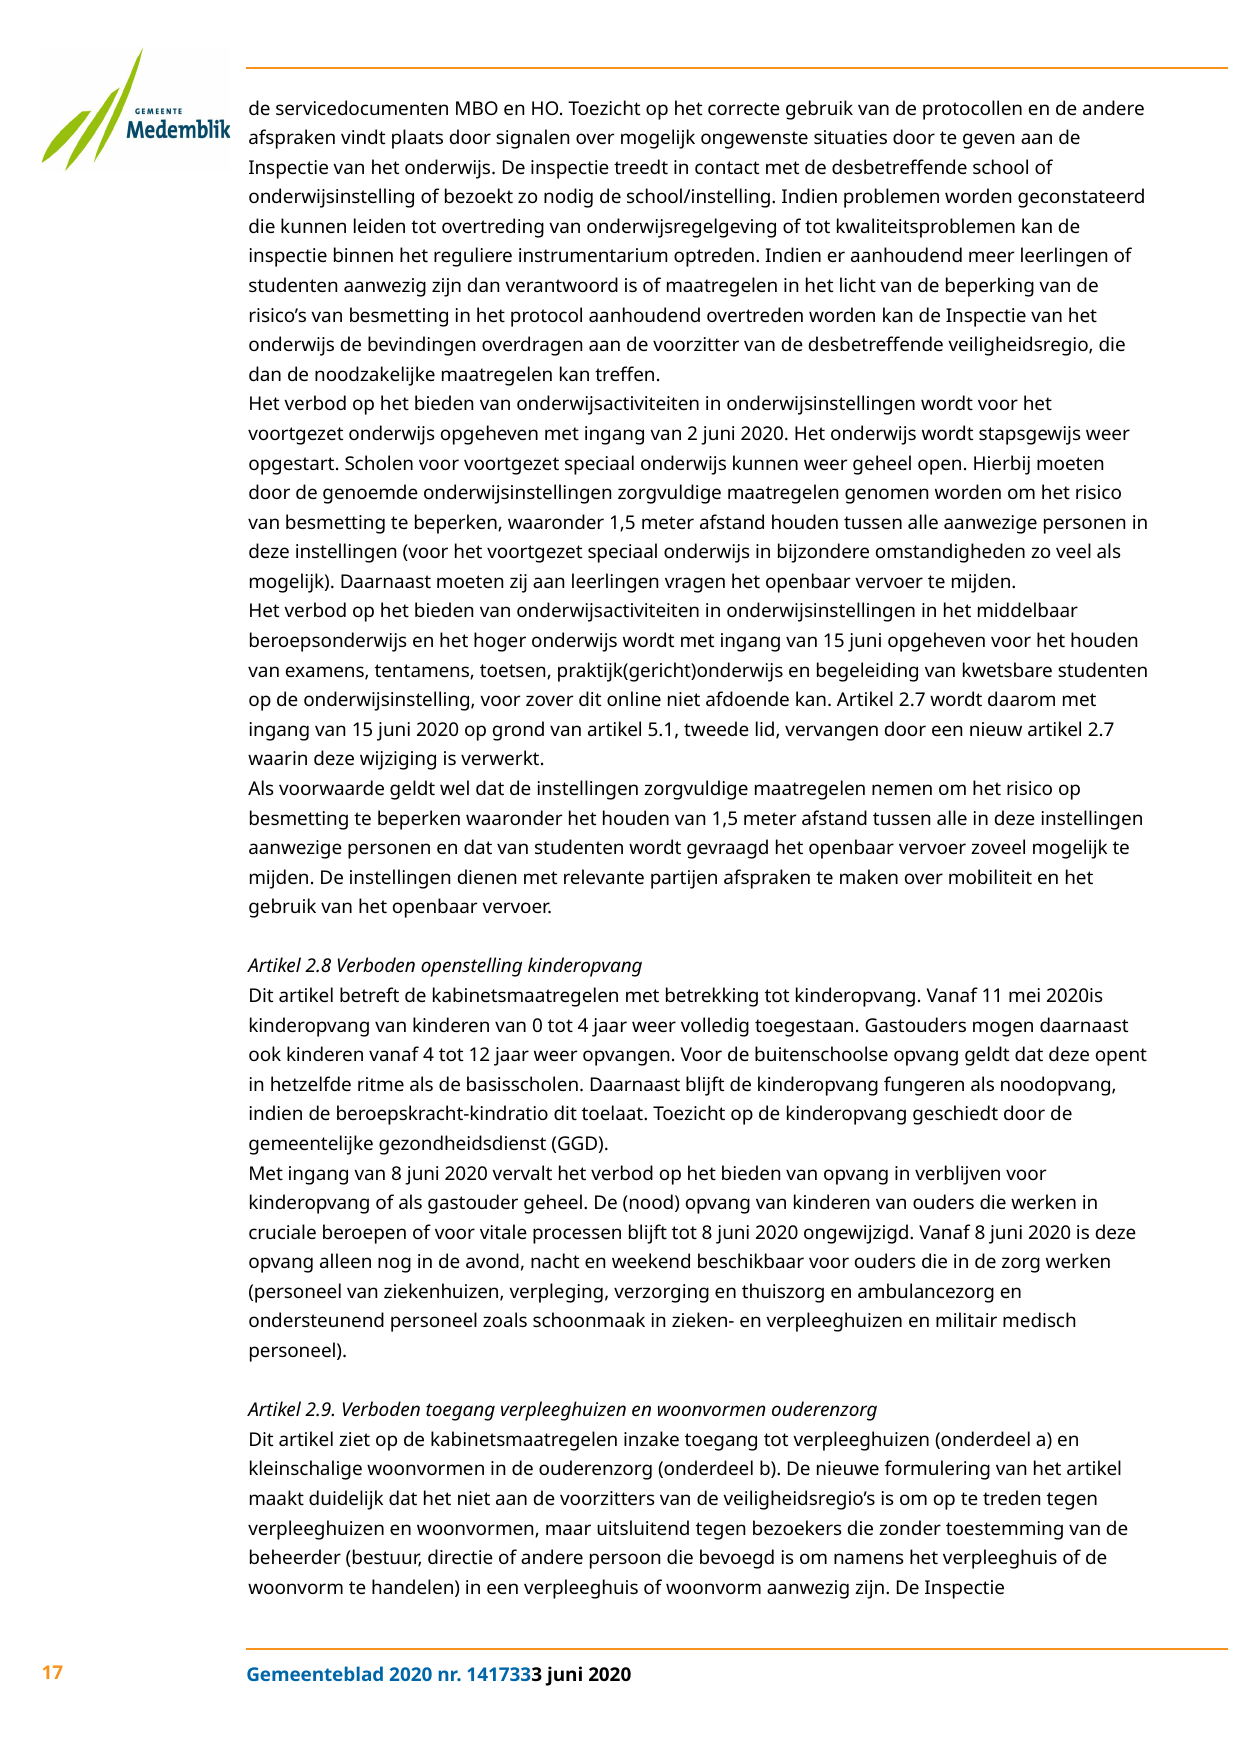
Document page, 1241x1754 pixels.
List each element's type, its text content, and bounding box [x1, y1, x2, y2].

picture [41, 47, 231, 172]
text de servicedocumenten MBO en HO. Toezicht op het correcte gebruik van de protocollen en de andere afspraken vindt plaats door signalen over mogelijk ongewenste situaties door te geven aan de Inspectie van het onderwijs. De inspectie treedt in contact met de desbetreffende school of onderwijsinstelling of bezoekt zo nodig de school/instelling. Indien problemen worden geconstateerd die kunnen leiden tot overtreding van onderwijsregelgeving of tot kwaliteitsproblemen kan de inspectie binnen het reguliere instrumentarium optreden. Indien er aanhoudend meer leerlingen of studenten aanwezig zijn dan verantwoord is of maatregelen in het licht van de beperking van de risico’s van besmetting in het protocol aanhoudend overtreden worden kan de Inspectie van het onderwijs de bevindingen overdragen aan de voorzitter van de desbetreffende veiligheidsregio, die dan de noodzakelijke maatregelen kan treffen. [248, 95, 1152, 387]
text Dit artikel betreft de kabinetsmaatregelen met betrekking tot kinderopvang. Vanaf 11 mei 2020is kinderopvang van kinderen van 0 tot 4 jaar weer volledig toegestaan. Gastouders mogen daarnaast ook kinderen vanaf 4 tot 12 jaar weer opvangen. Voor de buitenschoolse opvang geldt dat deze opent in hetzelfde ritme als de basisscholen. Daarnaast blijft de kinderopvang fungeren als noodopvang, indien de beroepskracht-kindratio dit toelaat. Toezicht op de kinderopvang geschiedt door de gemeentelijke gezondheidsdienst (GGD). [248, 982, 1152, 1156]
text Artikel 2.8 Verboden openstelling kinderopvang [248, 953, 1152, 978]
text Dit artikel ziet op de kabinetsmaatregelen inzake toegang tot verpleeghuizen (onderdeel a) en kleinschalige woonvormen in de ouderenzorg (onderdeel b). De nieuwe formulering van het artikel maakt duidelijk dat het niet aan de voorzitters van de veiligheidsregio’s is om op te treden tegen verpleeghuizen en woonvormen, maar uitsluitend tegen bezoekers die zonder toestemming van de beheerder (bestuur, directie of andere persoon die bevoegd is om namens het verpleeghuis of de woonvorm te handelen) in een verpleeghuis of woonvorm aanwezig zijn. De Inspectie [248, 1426, 1152, 1600]
text Met ingang van 8 juni 2020 vervalt het verbod op het bieden van opvang in verblijven voor kinderopvang of als gastouder geheel. De (nood) opvang van kinderen van ouders die werken in cruciale beroepen of voor vitale processen blijft tot 8 juni 2020 ongewijzigd. Vanaf 8 juni 2020 is deze opvang alleen nog in de avond, nacht en weekend beschikbaar voor ouders die in de zorg werken (personeel van ziekenhuizen, verpleging, verzorging en thuiszorg en ambulancezorg en ondersteunend personeel zoals schoonmaak in zieken- en verpleeghuizen en militair medisch personeel). [248, 1160, 1152, 1363]
text Artikel 2.9. Verboden toegang verpleeghuizen en woonvormen ouderenzorg [248, 1396, 1152, 1422]
text Het verbod op het bieden van onderwijsactiviteiten in onderwijsinstellingen wordt voor het voortgezet onderwijs opgeheven met ingang van 2 juni 2020. Het onderwijs wordt stapsgewijs weer opgestart. Scholen voor voortgezet speciaal onderwijs kunnen weer geheel open. Hierbij moeten door de genoemde onderwijsinstellingen zorgvuldige maatregelen genomen worden om het risico van besmetting te beperken, waaronder 1,5 meter afstand houden tussen alle aanwezige personen in deze instellingen (voor het voortgezet speciaal onderwijs in bijzondere omstandigheden zo veel als mogelijk). Daarnaast moeten zij aan leerlingen vragen het openbaar vervoer te mijden. [248, 391, 1152, 594]
text Het verbod op het bieden van onderwijsactiviteiten in onderwijsinstellingen in het middelbaar beroepsonderwijs en het hoger onderwijs wordt met ingang van 15 juni opgeheven voor het houden van examens, tentamens, toetsen, praktijk(gericht)onderwijs en begeleiding van kwetsbare studenten op de onderwijsinstelling, voor zover dit online niet afdoende kan. Artikel 2.7 wordt daarom met ingang van 15 juni 2020 op grond van artikel 5.1, tweede lid, vervangen door een nieuw artikel 2.7 waarin deze wijziging is verwerkt. [248, 598, 1152, 771]
text Als voorwaarde geldt wel dat de instellingen zorgvuldige maatregelen nemen om het risico op besmetting te beperken waaronder het houden van 1,5 meter afstand tussen alle in deze instellingen aanwezige personen en dat van studenten wordt gevraagd het openbaar vervoer zoveel mogelijk te mijden. De instellingen dienen met relevante partijen afspraken te maken over mobiliteit en het gebruik van het openbaar vervoer. [248, 775, 1152, 919]
